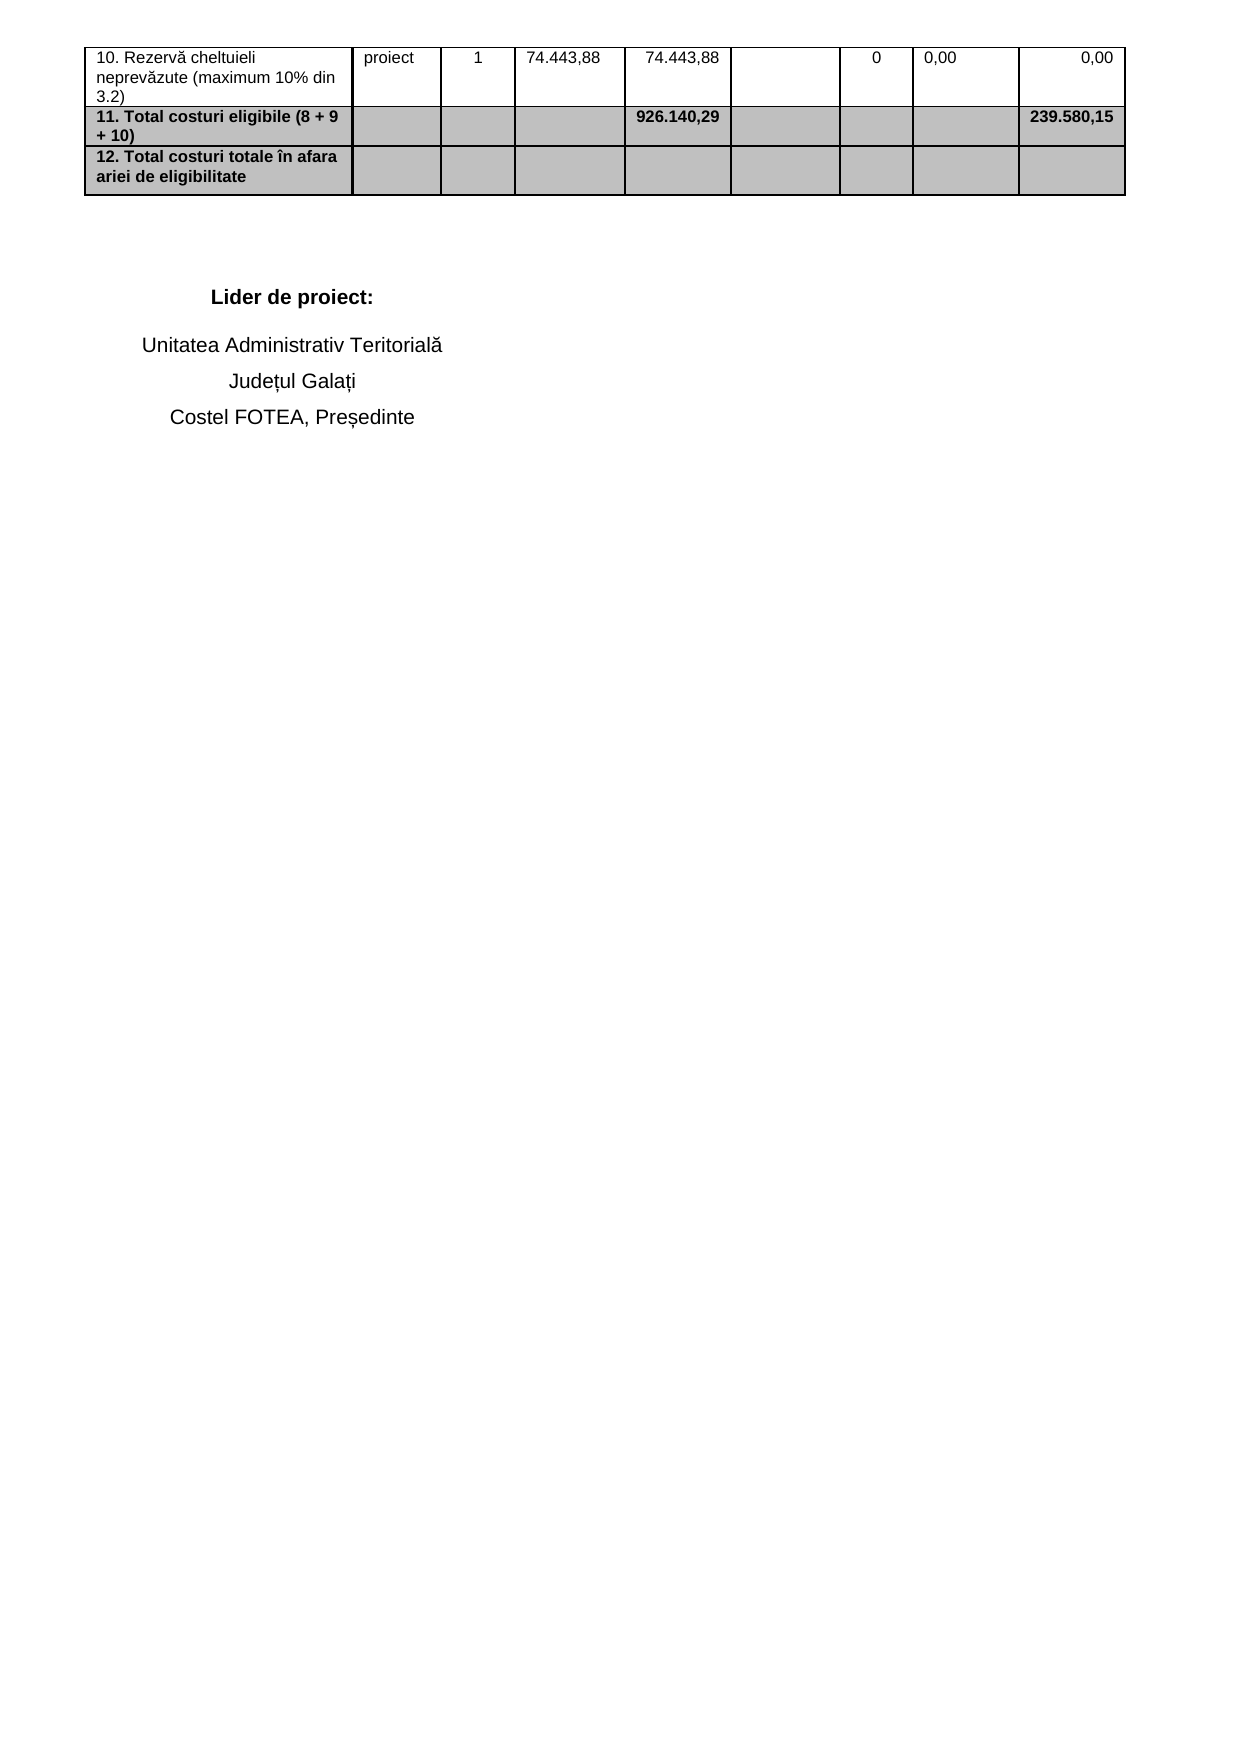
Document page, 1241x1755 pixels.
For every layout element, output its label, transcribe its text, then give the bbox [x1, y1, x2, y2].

table_cell 11. Total costuri eligibile (8 + 9 + 10) [86, 107, 351, 145]
table_cell 0,00 [914, 48, 1018, 106]
table_cell [1020, 147, 1124, 194]
table_cell [841, 107, 912, 145]
table_cell [626, 147, 730, 194]
table_cell [841, 147, 912, 194]
table_cell 12. Total costuri totale în afara ariei de eligibilitate [86, 147, 351, 194]
table_cell [442, 147, 514, 194]
text Costel FOTEA, Președinte [112, 405, 472, 429]
table_cell proiect [354, 48, 440, 106]
table_cell [914, 107, 1018, 145]
table_cell 239.580,15 [1020, 107, 1124, 145]
table_cell [516, 107, 624, 145]
table_cell 74.443,88 [516, 48, 624, 106]
table_cell [732, 147, 839, 194]
table_cell 1 [442, 48, 514, 106]
table_cell [914, 147, 1018, 194]
table_cell [354, 147, 440, 194]
table_cell 74.443,88 [626, 48, 730, 106]
table_cell 926.140,29 [626, 107, 730, 145]
table_cell [354, 107, 440, 145]
table_cell [516, 147, 624, 194]
table_cell 0 [841, 48, 912, 106]
text Județul Galați [112, 369, 472, 393]
text Lider de proiect: [112, 285, 472, 309]
table_cell 10. Rezervă cheltuieli neprevăzute (maximum 10% din 3.2) [86, 48, 351, 106]
text Unitatea Administrativ Teritorială [112, 333, 472, 357]
table_cell 0,00 [1020, 48, 1124, 106]
table_cell [442, 107, 514, 145]
table_cell [732, 107, 839, 145]
table_cell [732, 48, 839, 106]
